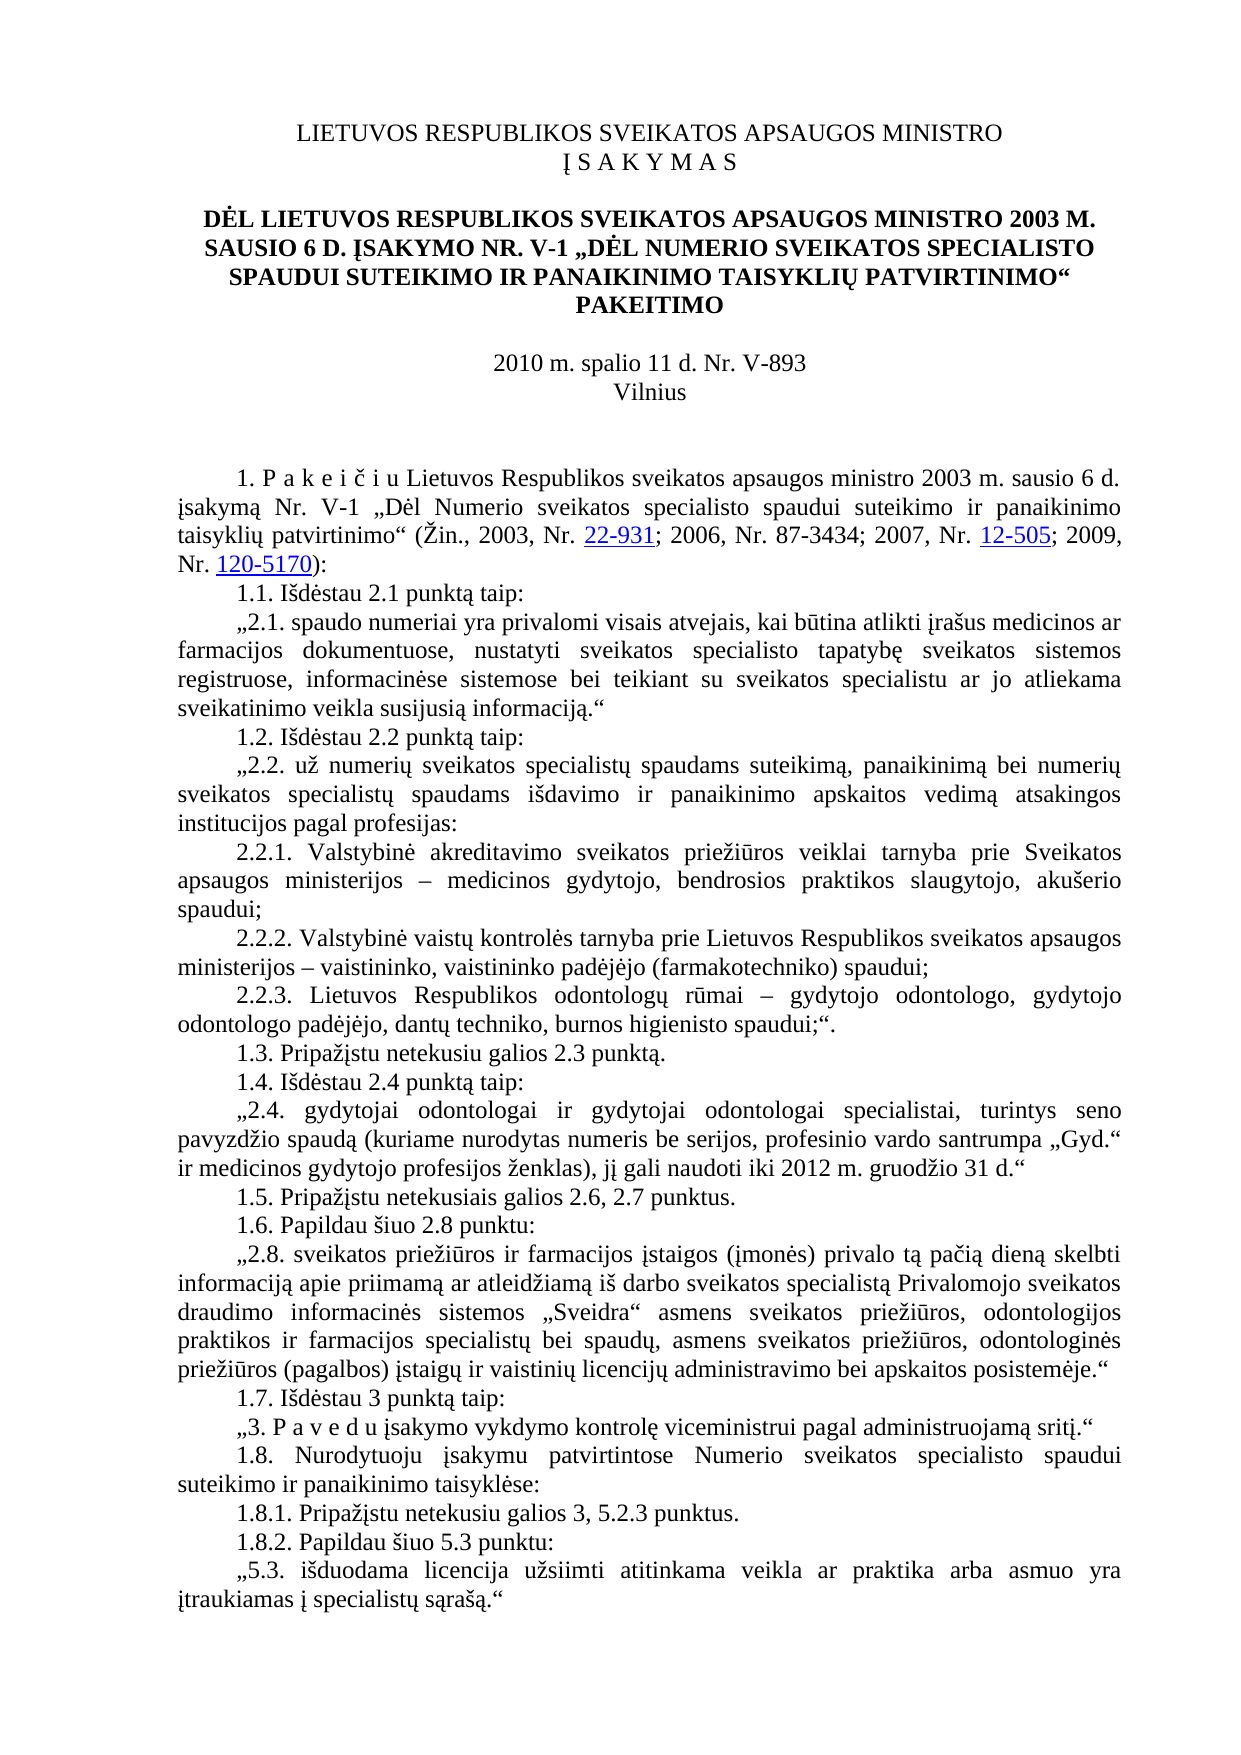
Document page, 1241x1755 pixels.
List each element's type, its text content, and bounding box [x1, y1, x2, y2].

text 1.8. Nurodytuoju įsakymu patvirtintose Numerio sveikatos specialisto spaudui suteikimo ir panaikinimo taisyklėse: [177, 1441, 1122, 1498]
text 2.2.1. Valstybinė akreditavimo sveikatos priežiūros veiklai tarnyba prie Sveikatos apsaugos ministerijos – medicinos gydytojo, bendrosios praktikos slaugytojo, akušerio spaudui; [177, 837, 1122, 923]
text „2.1. spaudo numeriai yra privalomi visais atvejais, kai būtina atlikti įrašus medicinos ar farmacijos dokumentuose, nustatyti sveikatos specialisto tapatybę sveikatos sistemos registruose, informacinėse sistemose bei teikiant su sveikatos specialistu ar jo atliekama sveikatinimo veikla susijusią informaciją.“ [177, 607, 1122, 722]
text 2.2.3. Lietuvos Respublikos odontologų rūmai – gydytojo odontologo, gydytojo odontologo padėjėjo, dantų techniko, burnos higienisto spaudui;“. [177, 981, 1122, 1038]
text „5.3. išduodama licencija užsiimti atitinkama veikla ar praktika arba asmuo yra įtraukiamas į specialistų sąrašą.“ [177, 1556, 1122, 1613]
text „3. P a v e d u įsakymo vykdymo kontrolę viceministrui pagal administruojamą sritį.“ [177, 1412, 1122, 1441]
text 1.1. Išdėstau 2.1 punktą taip: [177, 578, 1122, 607]
text 1.6. Papildau šiuo 2.8 punktu: [177, 1211, 1122, 1239]
text 1.4. Išdėstau 2.4 punktą taip: [177, 1067, 1122, 1096]
text 1.8.2. Papildau šiuo 5.3 punktu: [177, 1527, 1122, 1556]
text 2010 m. spalio 11 d. Nr. V-893 [177, 348, 1122, 377]
text Vilnius [177, 377, 1122, 406]
text „2.4. gydytojai odontologai ir gydytojai odontologai specialistai, turintys seno pavyzdžio spaudą (kuriame nurodytas numeris be serijos, profesinio vardo santrumpa „Gyd.“ ir medicinos gydytojo profesijos ženklas), jį gali naudoti iki 2012 m. gruodžio 31 d.“ [177, 1096, 1122, 1182]
text LIETUVOS RESPUBLIKOS SVEIKATOS APSAUGOS MINISTRO [177, 118, 1122, 147]
text „2.2. už numerių sveikatos specialistų spaudams suteikimą, panaikinimą bei numerių sveikatos specialistų spaudams išdavimo ir panaikinimo apskaitos vedimą atsakingos institucijos pagal profesijas: [177, 751, 1122, 837]
text „2.8. sveikatos priežiūros ir farmacijos įstaigos (įmonės) privalo tą pačią dieną skelbti informaciją apie priimamą ar atleidžiamą iš darbo sveikatos specialistą Privalomojo sveikatos draudimo informacinės sistemos „Sveidra“ asmens sveikatos priežiūros, odontologijos praktikos ir farmacijos specialistų bei spaudų, asmens sveikatos priežiūros, odontologinės priežiūros (pagalbos) įstaigų ir vaistinių licencijų administravimo bei apskaitos posistemėje.“ [177, 1239, 1122, 1383]
text 2.2.2. Valstybinė vaistų kontrolės tarnyba prie Lietuvos Respublikos sveikatos apsaugos ministerijos – vaistininko, vaistininko padėjėjo (farmakotechniko) spaudui; [177, 923, 1122, 981]
text 1.7. Išdėstau 3 punktą taip: [177, 1383, 1122, 1412]
text 1.8.1. Pripažįstu netekusiu galios 3, 5.2.3 punktus. [177, 1498, 1122, 1527]
text Į S A K Y M A S [177, 147, 1122, 176]
text DĖL LIETUVOS RESPUBLIKOS SVEIKATOS APSAUGOS MINISTRO 2003 M. SAUSIO 6 D. ĮSAKYMO Nr. V-1 „DĖL NUMERIO SVEIKATOS SPECIALISTO SPAUDUI SUTEIKIMO IR PANAIKINIMO TAISYKLIŲ PATVIRTINIMO“ PAKEITIMO [177, 204, 1122, 319]
text 1.2. Išdėstau 2.2 punktą taip: [177, 722, 1122, 751]
text 1. P a k e i č i u Lietuvos Respublikos sveikatos apsaugos ministro 2003 m. sausio 6 d. įsakymą Nr. V-1 „Dėl Numerio sveikatos specialisto spaudui suteikimo ir panaikinimo taisyklių patvirtinimo“ (Žin., 2003, Nr. 22-931; 2006, Nr. 87-3434; 2007, Nr. 12-505; 2009, Nr. 120-5170): [177, 463, 1122, 578]
text 1.5. Pripažįstu netekusiais galios 2.6, 2.7 punktus. [177, 1182, 1122, 1211]
text 1.3. Pripažįstu netekusiu galios 2.3 punktą. [177, 1038, 1122, 1067]
